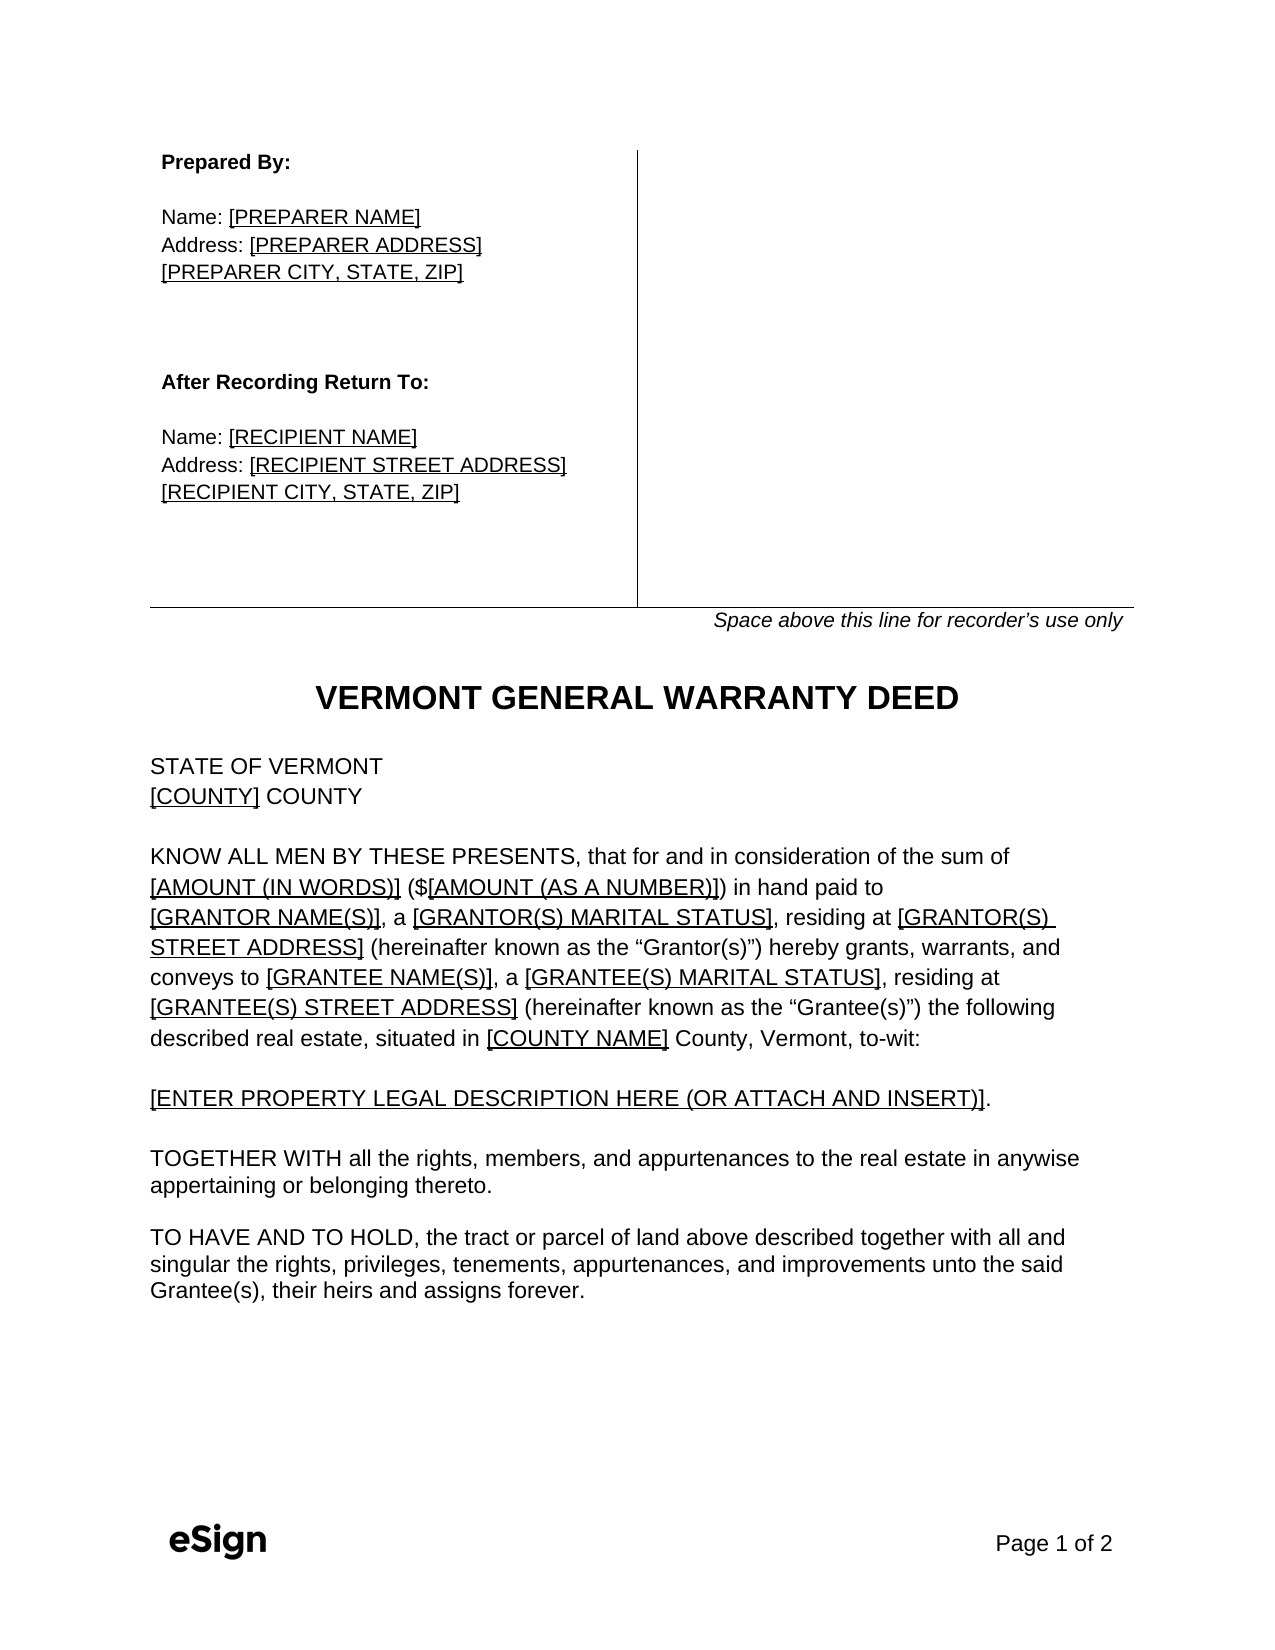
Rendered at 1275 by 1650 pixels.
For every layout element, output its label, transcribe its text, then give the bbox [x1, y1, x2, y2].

text Space above this line for recorder’s use only [150, 608, 1125, 632]
table_header Prepared By: Name: [PREPARER NAME] Address: [PREPARER ADDRESS] [PREPARER CITY, STATE, ZIP] After Recording Return To: Name: [RECIPIENT NAME] Address: [RECIPIENT STREET ADDRESS] [RECIPIENT CITY, STATE, ZIP] [150, 150, 637, 607]
table_header [638, 150, 1134, 607]
text TOGETHER WITH all the rights, members, and appurtenances to the real estate in anywise appertaining or belonging thereto. [150, 1145, 1125, 1198]
text TO HAVE AND TO HOLD, the tract or parcel of land above described together with all and singular the rights, privileges, tenements, appurtenances, and improvements unto the said Grantee(s), their heirs and assigns forever. [150, 1224, 1125, 1303]
text KNOW ALL MEN BY THESE PRESENTS, that for and in consideration of the sum of [150, 843, 1125, 869]
text [GRANTOR NAME(S)], a [GRANTOR(S) MARITAL STATUS], residing at [GRANTOR(S) STREET ADDRESS] (hereinafter known as the “Grantor(s)”) hereby grants, warrants, and conveys to [GRANTEE NAME(S)], a [GRANTEE(S) MARITAL STATUS], residing at [GRANTEE(S) STREET ADDRESS] (hereinafter known as the “Grantee(s)”) the following described real estate, situated in [COUNTY NAME] County, Vermont, to-wit: [150, 904, 1125, 1051]
text [AMOUNT (IN WORDS)] ($[AMOUNT (AS A NUMBER)]) in hand paid to [150, 873, 1125, 900]
text [COUNTY] COUNTY [150, 783, 1125, 809]
text [ENTER PROPERTY LEGAL DESCRIPTION HERE (OR ATTACH AND INSERT)]. [150, 1085, 1125, 1111]
text VERMONT GENERAL WARRANTY DEED [150, 678, 1125, 717]
text STATE OF VERMONT [150, 753, 1125, 779]
